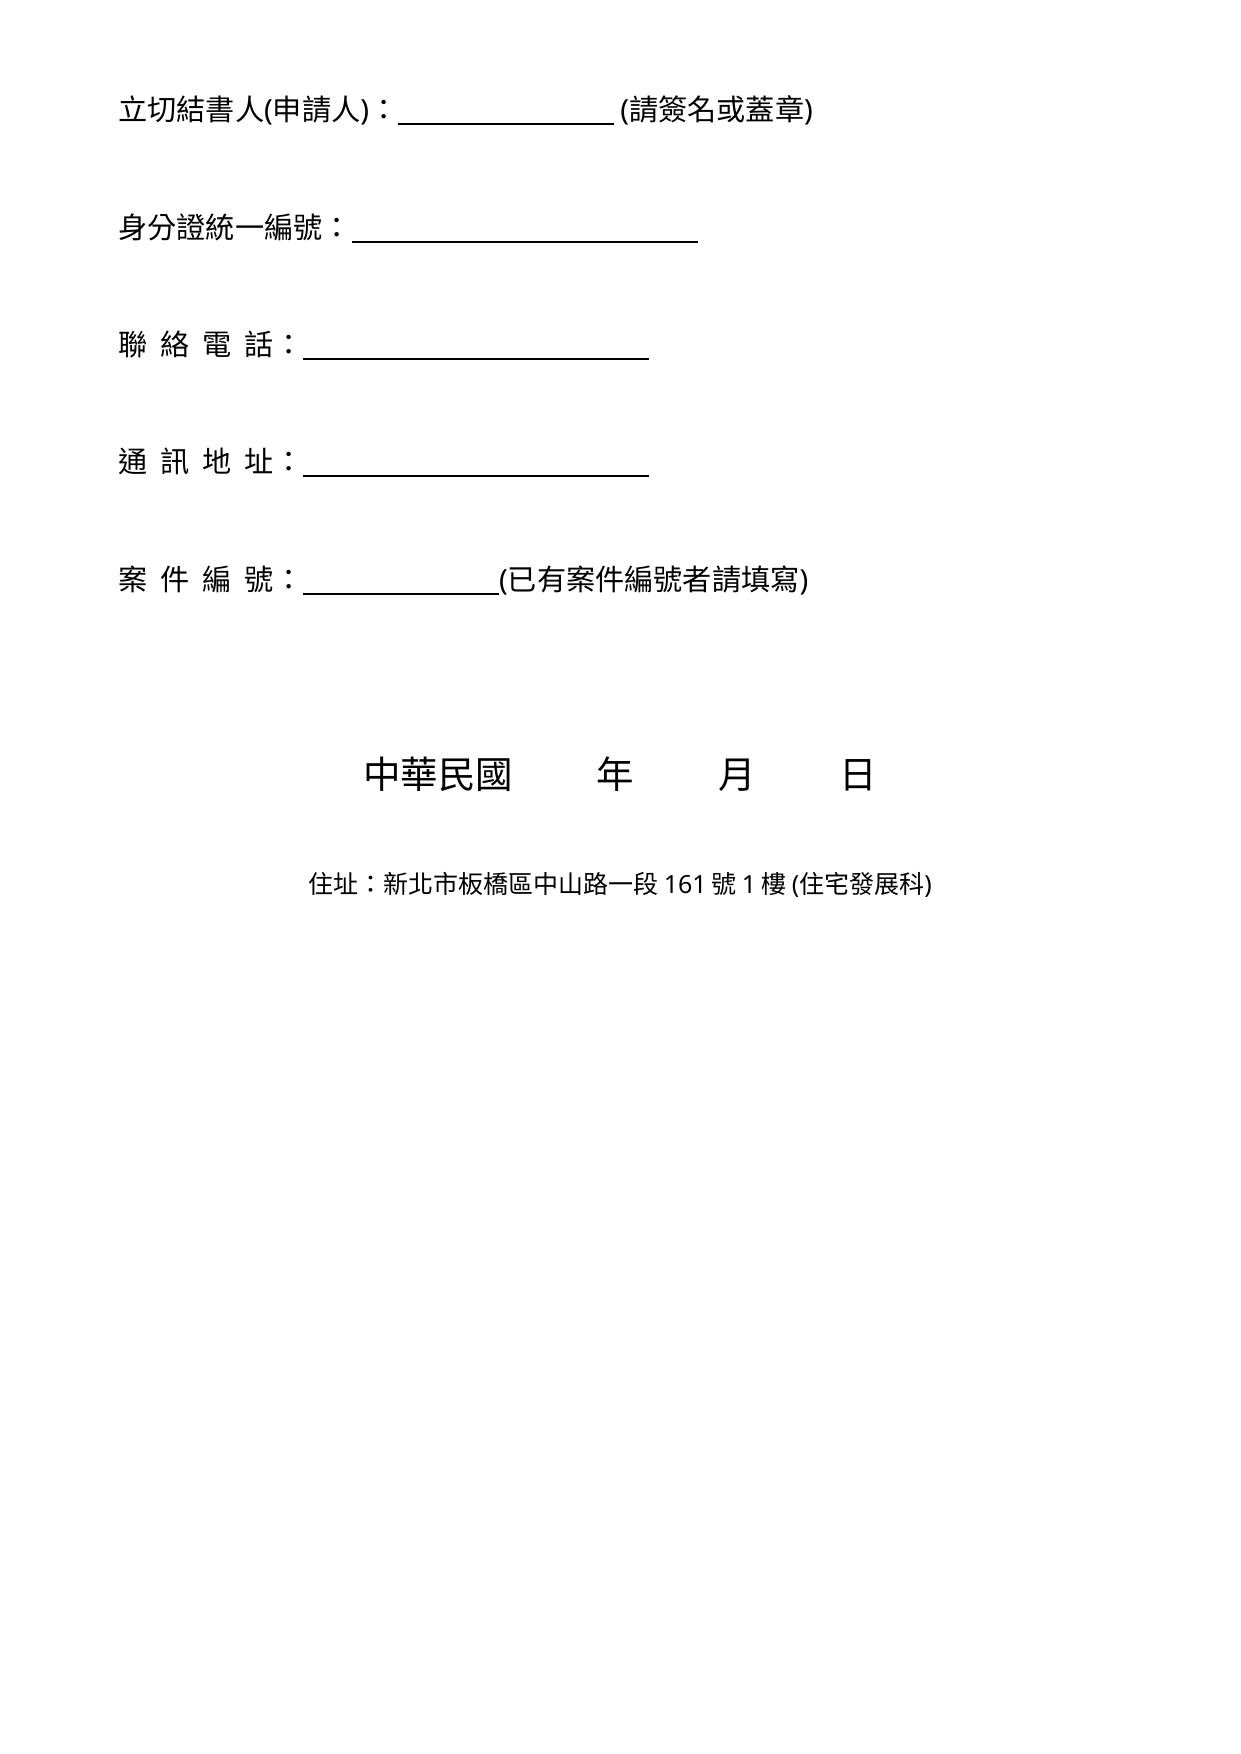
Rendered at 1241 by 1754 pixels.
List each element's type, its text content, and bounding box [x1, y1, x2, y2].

text 身分證統一編號： [118, 188, 1122, 263]
text 通 訊 地 址： [118, 423, 1122, 498]
text 立切結書人(申請人)： (請簽名或蓋章) [118, 71, 1122, 146]
text 案 件 編 號： (已有案件編號者請填寫) [118, 540, 1122, 615]
text 聯 絡 電 話： [118, 305, 1122, 380]
text 中華民國 年 月 日 [118, 734, 1122, 809]
text 住址：新北市板橋區中山路一段161號1樓 (住宅發展科) [118, 864, 1122, 901]
